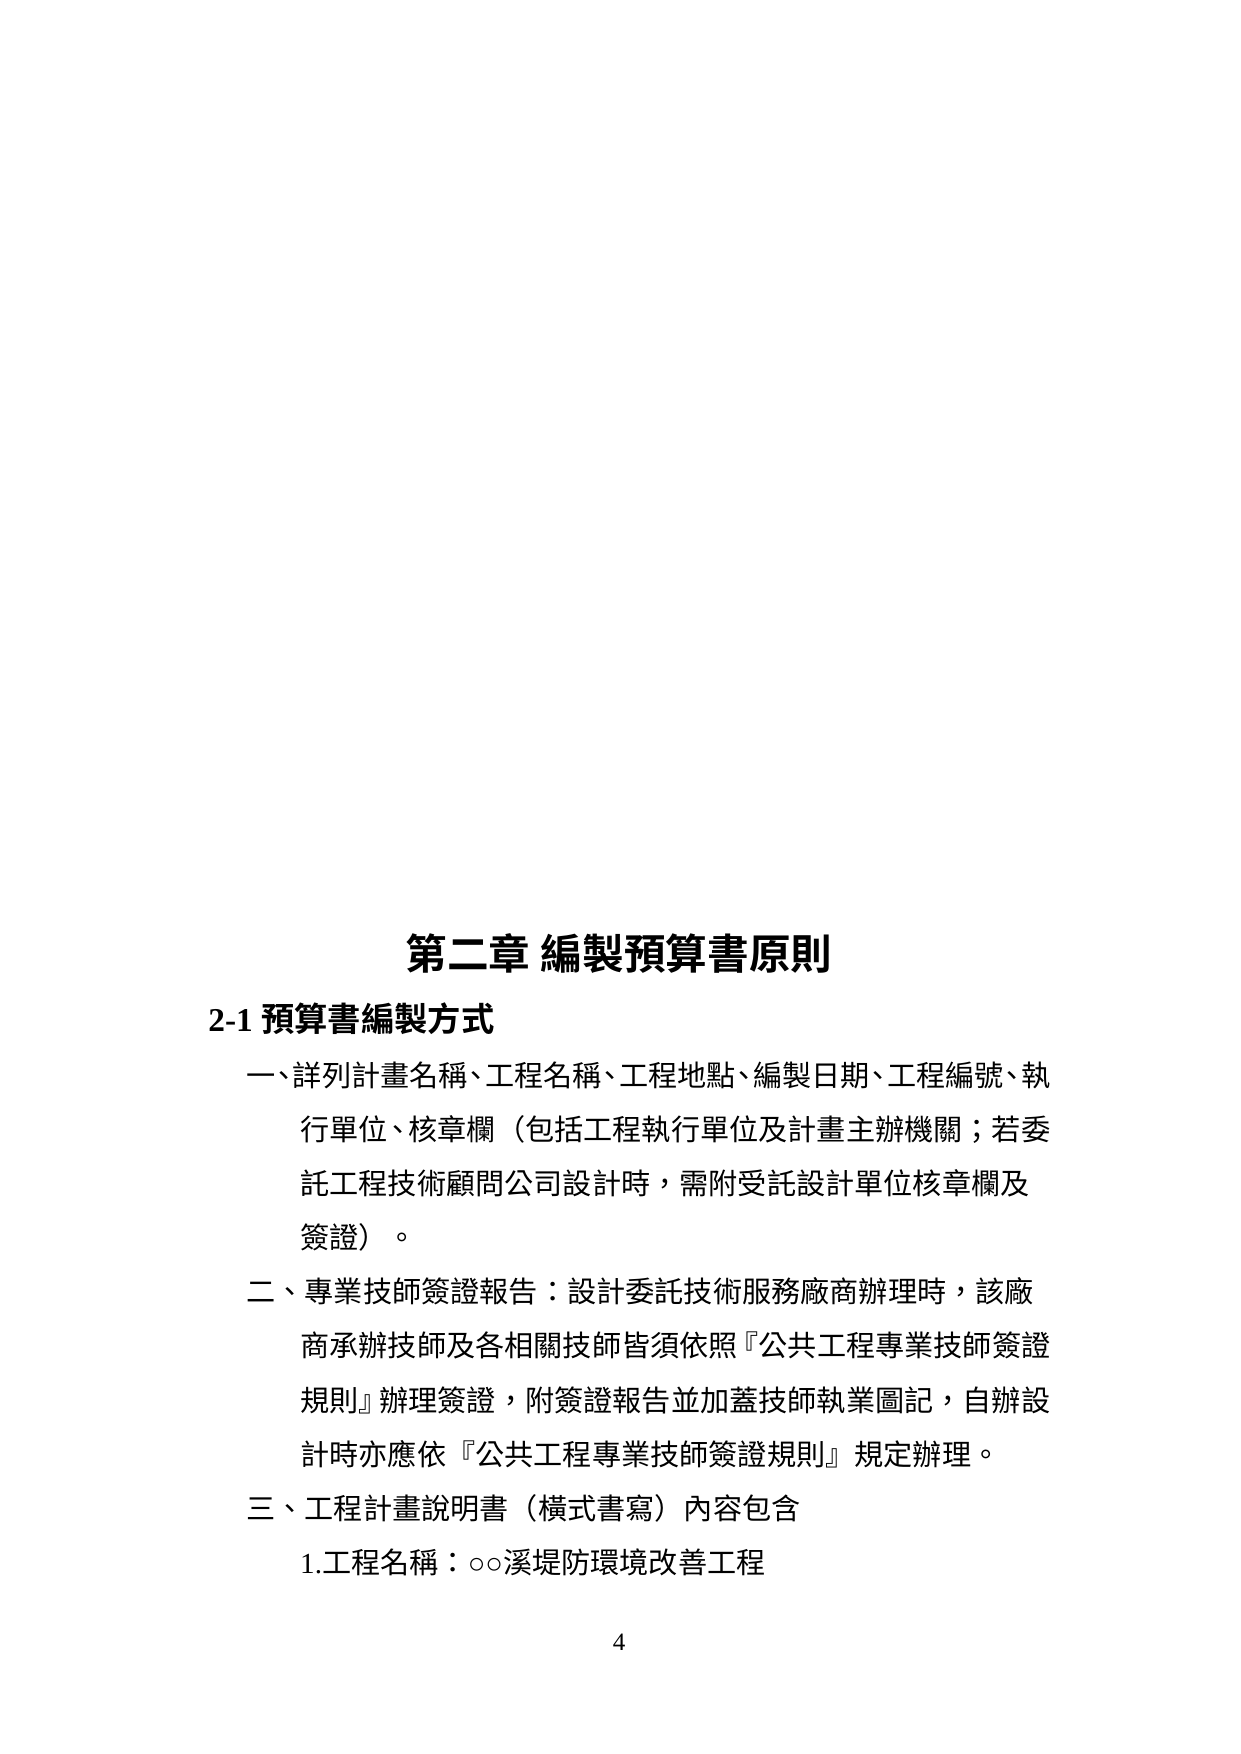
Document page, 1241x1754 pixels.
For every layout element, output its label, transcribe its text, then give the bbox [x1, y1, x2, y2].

subtitle 第二章 編製預算書原則 [187, 913, 1050, 988]
text 一、詳列計畫名稱、工程名稱、工程地點、編製日期、工程編號、執行單位、核章欄（包括工程執行單位及計畫主辦機關；若委託工程技術顧問公司設計時，需附受託設計單位核章欄及簽證）。 [246, 1043, 1050, 1259]
subtitle 2-1 預算書編製方式 [208, 988, 1050, 1043]
text 1.工程名稱：○○溪堤防環境改善工程 [300, 1530, 1050, 1584]
text 二、專業技師簽證報告：設計委託技術服務廠商辦理時，該廠商承辦技師及各相關技師皆須依照『公共工程專業技師簽證規則』辦理簽證，附簽證報告並加蓋技師執業圖記，自辦設計時亦應依『公共工程專業技師簽證規則』規定辦理。 [246, 1259, 1050, 1476]
text 三、工程計畫說明書（橫式書寫）內容包含 [246, 1476, 1050, 1530]
